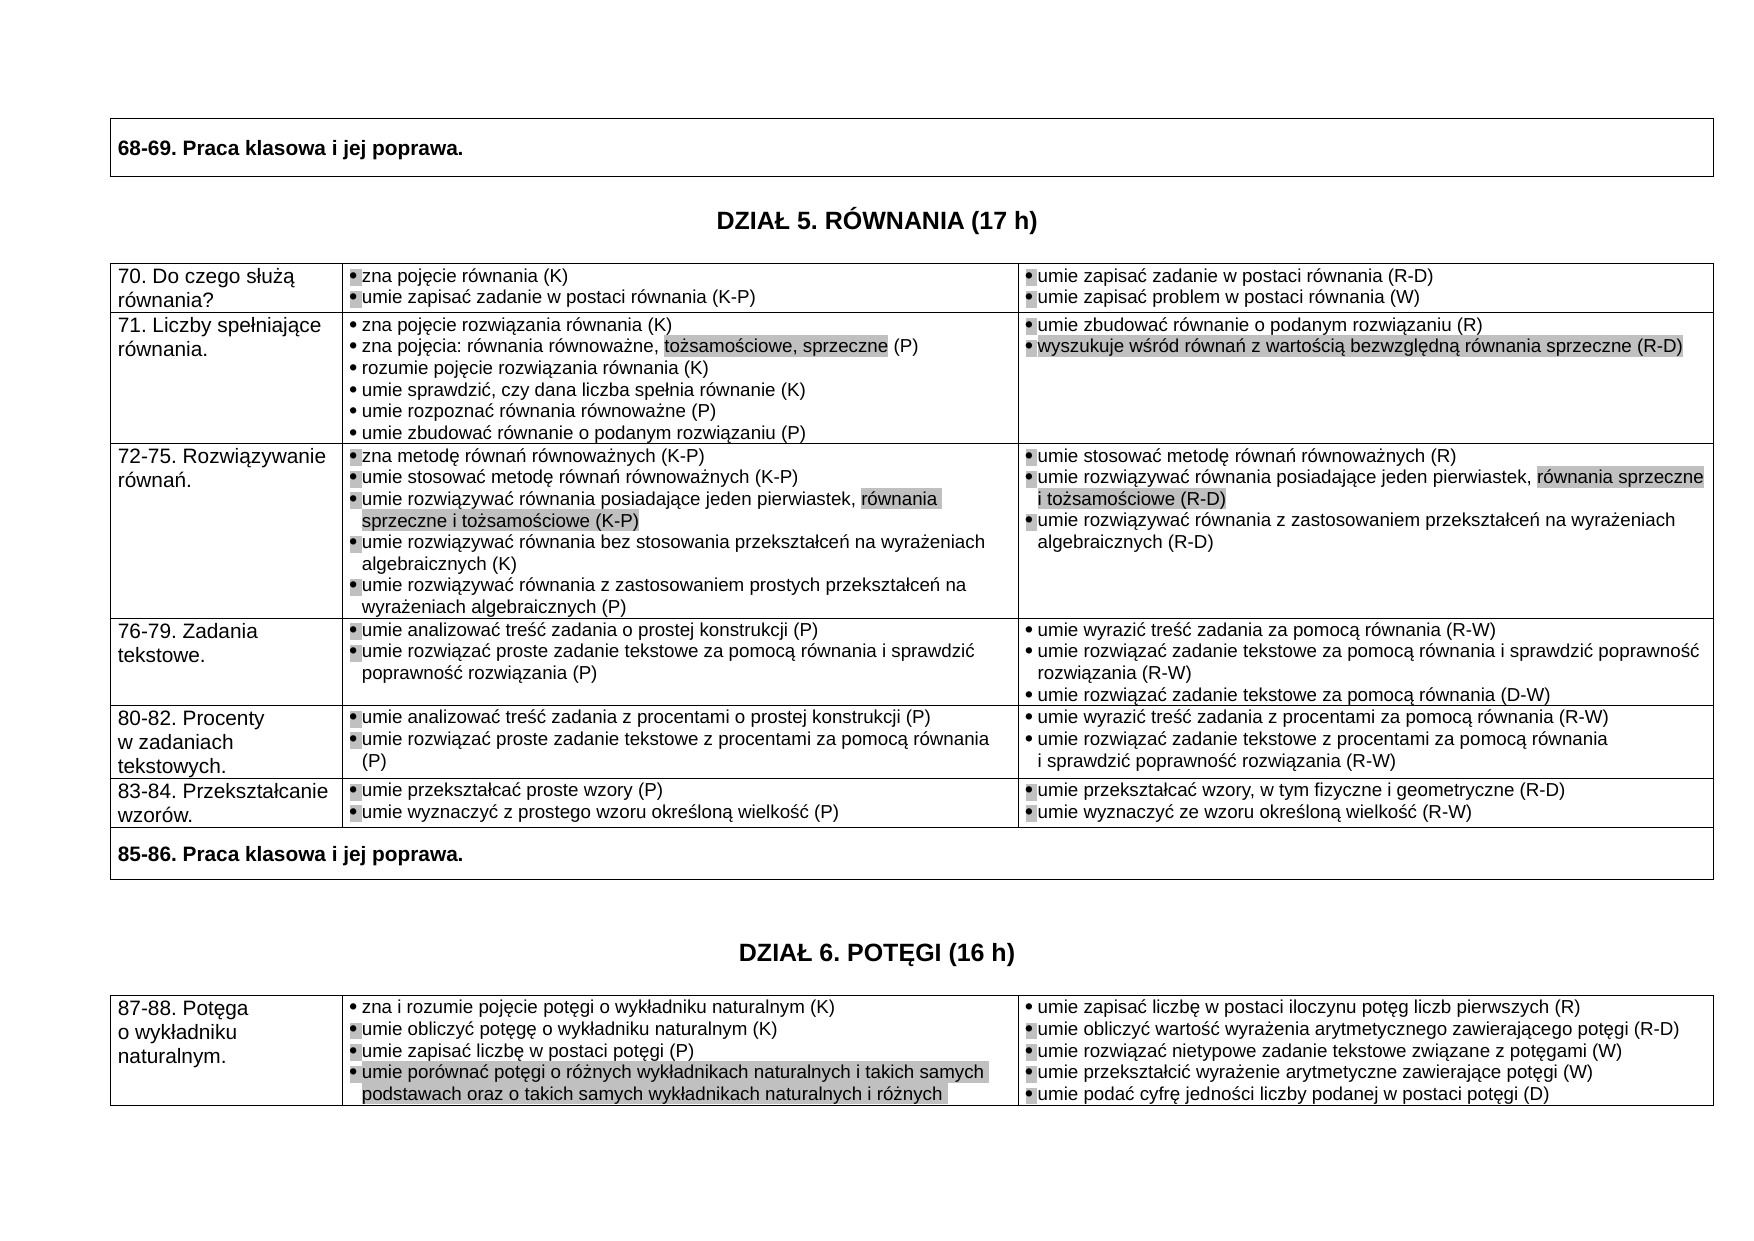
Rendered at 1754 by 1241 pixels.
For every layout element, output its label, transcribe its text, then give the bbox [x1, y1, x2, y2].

table_cell 68-69. Praca klasowa i jej poprawa. [111, 119, 1713, 176]
table_header zna i rozumie pojęcie potęgi o wykładniku naturalnym (K) umie obliczyć potęgę o wykładniku naturalnym (K) umie zapisać liczbę w postaci potęgi (P) umie porównać potęgi o różnych wykładnikach naturalnych i takich samych podstawach oraz o takich samych wykładnikach naturalnych i różnych [343, 996, 1018, 1104]
table_cell umie analizować treść zadania z procentami o prostej konstrukcji (P) umie rozwiązać proste zadanie tekstowe z procentami za pomocą równania (P) [343, 706, 1018, 778]
table_header umie zapisać zadanie w postaci równania (R-D) umie zapisać problem w postaci równania (W) [1019, 264, 1713, 312]
table_cell umie wyrazić treść zadania z procentami za pomocą równania (R-W) umie rozwiązać zadanie tekstowe z procentami za pomocą równania i sprawdzić poprawność rozwiązania (R-W) [1019, 706, 1713, 778]
table_header zna pojęcie równania (K) umie zapisać zadanie w postaci równania (K-P) [343, 264, 1018, 312]
table_header 87-88. Potęga o wykładniku naturalnym. [111, 996, 342, 1104]
table_header umie zapisać liczbę w postaci iloczynu potęg liczb pierwszych (R) umie obliczyć wartość wyrażenia arytmetycznego zawierającego potęgi (R-D) umie rozwiązać nietypowe zadanie tekstowe związane z potęgami (W) umie przekształcić wyrażenie arytmetyczne zawierające potęgi (W) umie podać cyfrę jedności liczby podanej w postaci potęgi (D) [1019, 996, 1713, 1104]
table_cell umie przekształcać proste wzory (P) umie wyznaczyć z prostego wzoru określoną wielkość (P) [343, 779, 1018, 827]
table_cell 72-75. Rozwiązywanie równań. [111, 444, 342, 617]
table_cell 80-82. Procenty w zadaniach tekstowych. [111, 706, 342, 778]
table_cell 83-84. Przekształcanie wzorów. [111, 779, 342, 827]
table_cell 71. Liczby spełniające równania. [111, 313, 342, 443]
table_cell 76-79. Zadania tekstowe. [111, 619, 342, 705]
table_cell 85-86. Praca klasowa i jej poprawa. [111, 828, 1713, 879]
table_cell umie wyrazić treść zadania za pomocą równania (R-W) umie rozwiązać zadanie tekstowe za pomocą równania i sprawdzić poprawność rozwiązania (R-W) umie rozwiązać zadanie tekstowe za pomocą równania (D-W) [1019, 619, 1713, 705]
table_cell umie stosować metodę równań równoważnych (R) umie rozwiązywać równania posiadające jeden pierwiastek, równania sprzeczne i tożsamościowe (R-D) umie rozwiązywać równania z zastosowaniem przekształceń na wyrażeniach algebraicznych (R-D) [1019, 444, 1713, 617]
table_cell umie przekształcać wzory, w tym fizyczne i geometryczne (R-D) umie wyznaczyć ze wzoru określoną wielkość (R-W) [1019, 779, 1713, 827]
text DZIAŁ 5. RÓWNANIA (17 h) [118, 206, 1636, 234]
table_cell umie zbudować równanie o podanym rozwiązaniu (R) wyszukuje wśród równań z wartością bezwzględną równania sprzeczne (R-D) [1019, 313, 1713, 443]
table_cell zna pojęcie rozwiązania równania (K) zna pojęcia: równania równoważne, tożsamościowe, sprzeczne (P) rozumie pojęcie rozwiązania równania (K) umie sprawdzić, czy dana liczba spełnia równanie (K) umie rozpoznać równania równoważne (P) umie zbudować równanie o podanym rozwiązaniu (P) [343, 313, 1018, 443]
table_header 70. Do czego służą równania? [111, 264, 342, 312]
table_cell umie analizować treść zadania o prostej konstrukcji (P) umie rozwiązać proste zadanie tekstowe za pomocą równania i sprawdzić poprawność rozwiązania (P) [343, 619, 1018, 705]
text DZIAŁ 6. POTĘGI (16 h) [118, 938, 1636, 966]
table_cell zna metodę równań równoważnych (K-P) umie stosować metodę równań równoważnych (K-P) umie rozwiązywać równania posiadające jeden pierwiastek, równania sprzeczne i tożsamościowe (K-P) umie rozwiązywać równania bez stosowania przekształceń na wyrażeniach algebraicznych (K) umie rozwiązywać równania z zastosowaniem prostych przekształceń na wyrażeniach algebraicznych (P) [343, 444, 1018, 617]
